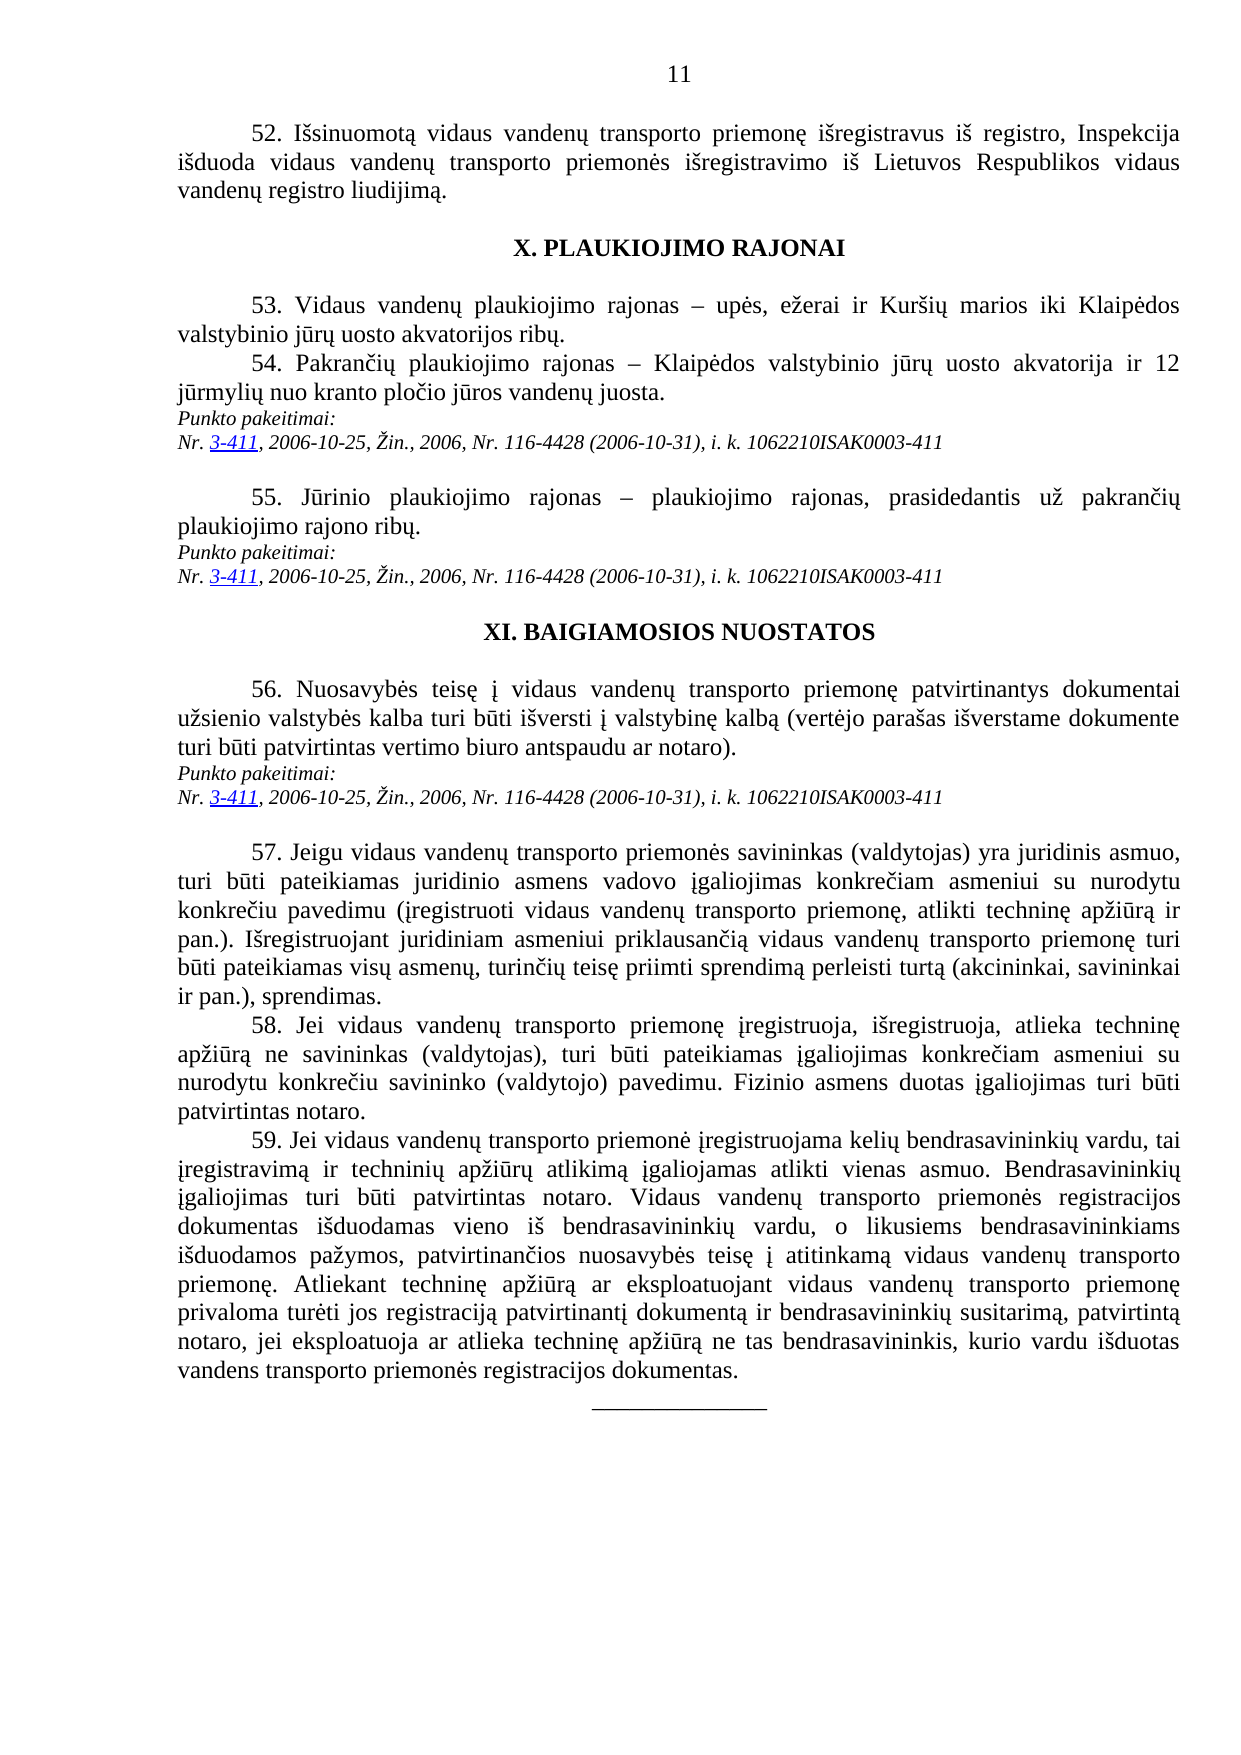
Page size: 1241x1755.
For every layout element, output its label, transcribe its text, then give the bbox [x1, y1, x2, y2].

text Punkto pakeitimai: [177, 406, 1181, 430]
text 58. Jei vidaus vandenų transporto priemonę įregistruoja, išregistruoja, atlieka techninę apžiūrą ne savininkas (valdytojas), turi būti pateikiamas įgaliojimas konkrečiam asmeniui su nurodytu konkrečiu savininko (valdytojo) pavedimu. Fizinio asmens duotas įgaliojimas turi būti patvirtintas notaro. [177, 1010, 1181, 1125]
text 59. Jei vidaus vandenų transporto priemonė įregistruojama kelių bendrasavininkių vardu, tai įregistravimą ir techninių apžiūrų atlikimą įgaliojamas atlikti vienas asmuo. Bendrasavininkių įgaliojimas turi būti patvirtintas notaro. Vidaus vandenų transporto priemonės registracijos dokumentas išduodamas vieno iš bendrasavininkių vardu, o likusiems bendrasavininkiams išduodamos pažymos, patvirtinančios nuosavybės teisę į atitinkamą vidaus vandenų transporto priemonę. Atliekant techninę apžiūrą ar eksploatuojant vidaus vandenų transporto priemonę privaloma turėti jos registraciją patvirtinantį dokumentą ir bendrasavininkių susitarimą, patvirtintą notaro, jei eksploatuoja ar atlieka techninę apžiūrą ne tas bendrasavininkis, kurio vardu išduotas vandens transporto priemonės registracijos dokumentas. [177, 1125, 1181, 1384]
text XI. BAIGIAMOSIOS NUOSTATOS [177, 617, 1181, 646]
text Nr. 3-411, 2006-10-25, Žin., 2006, Nr. 116-4428 (2006-10-31), i. k. 1062210ISAK0003-411 [177, 564, 1181, 588]
text Punkto pakeitimai: [177, 540, 1181, 564]
text Nr. 3-411, 2006-10-25, Žin., 2006, Nr. 116-4428 (2006-10-31), i. k. 1062210ISAK0003-411 [177, 785, 1181, 809]
text 53. Vidaus vandenų plaukiojimo rajonas – upės, ežerai ir Kuršių marios iki Klaipėdos valstybinio jūrų uosto akvatorijos ribų. [177, 291, 1181, 348]
text Nr. 3-411, 2006-10-25, Žin., 2006, Nr. 116-4428 (2006-10-31), i. k. 1062210ISAK0003-411 [177, 430, 1181, 454]
text 52. Išsinuomotą vidaus vandenų transporto priemonę išregistravus iš registro, Inspekcija išduoda vidaus vandenų transporto priemonės išregistravimo iš Lietuvos Respublikos vidaus vandenų registro liudijimą. [177, 118, 1181, 204]
text X. PLAUKIOJIMO RAJONAI [177, 233, 1181, 262]
text 57. Jeigu vidaus vandenų transporto priemonės savininkas (valdytojas) yra juridinis asmuo, turi būti pateikiamas juridinio asmens vadovo įgaliojimas konkrečiam asmeniui su nurodytu konkrečiu pavedimu (įregistruoti vidaus vandenų transporto priemonę, atlikti techninę apžiūrą ir pan.). Išregistruojant juridiniam asmeniui priklausančią vidaus vandenų transporto priemonę turi būti pateikiamas visų asmenų, turinčių teisę priimti sprendimą perleisti turtą (akcininkai, savininkai ir pan.), sprendimas. [177, 837, 1181, 1010]
text 54. Pakrančių plaukiojimo rajonas – Klaipėdos valstybinio jūrų uosto akvatorija ir 12 jūrmylių nuo kranto pločio jūros vandenų juosta. [177, 348, 1181, 406]
text Punkto pakeitimai: [177, 761, 1181, 785]
text 55. Jūrinio plaukiojimo rajonas – plaukiojimo rajonas, prasidedantis už pakrančių plaukiojimo rajono ribų. [177, 482, 1181, 540]
text ______________ [177, 1384, 1181, 1412]
text 56. Nuosavybės teisę į vidaus vandenų transporto priemonę patvirtinantys dokumentai užsienio valstybės kalba turi būti išversti į valstybinę kalbą (vertėjo parašas išverstame dokumente turi būti patvirtintas vertimo biuro antspaudu ar notaro). [177, 674, 1181, 761]
